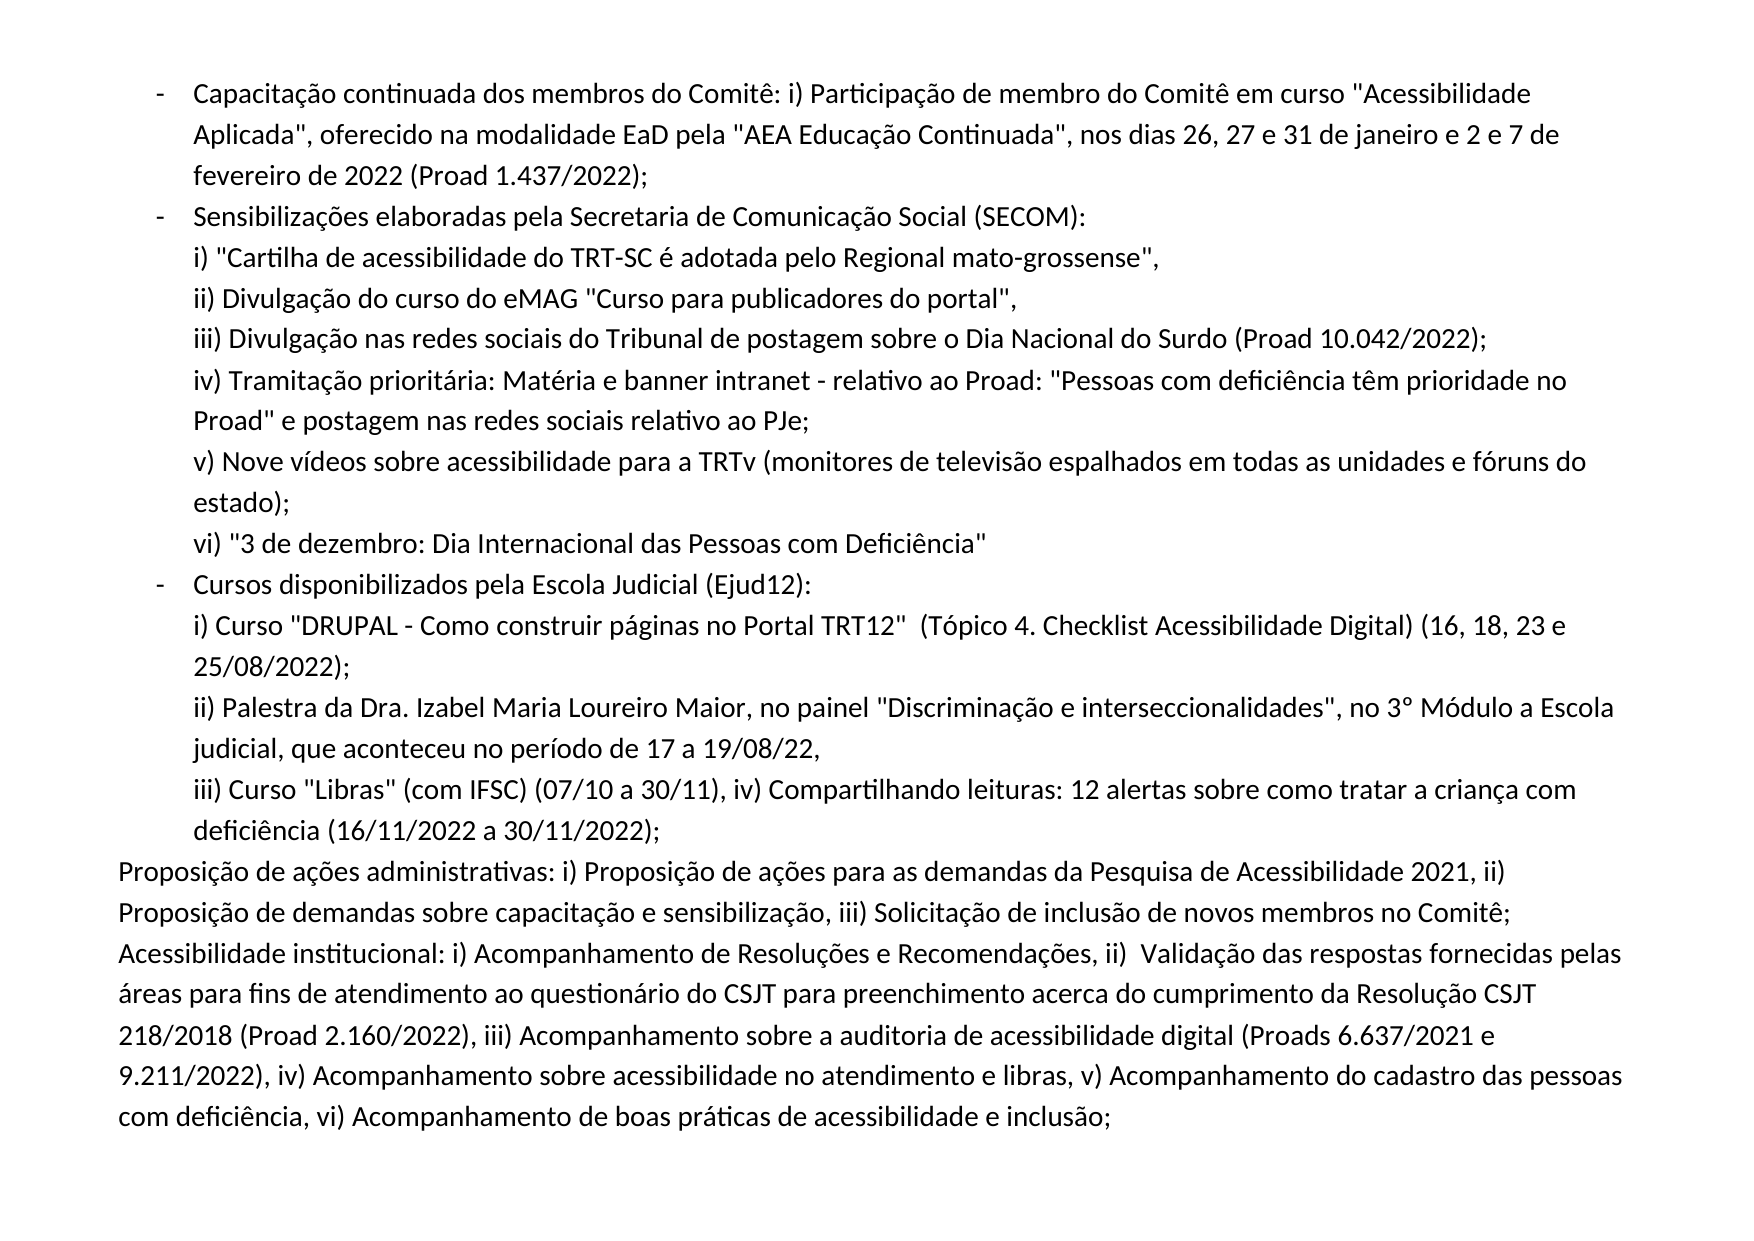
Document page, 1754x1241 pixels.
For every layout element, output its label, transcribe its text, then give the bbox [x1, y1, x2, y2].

text ii) Palestra da Dra. Izabel Maria Loureiro Maior, no painel "Discriminação e interseccionalidades", no 3º Módulo a Escola judicial, que aconteceu no período de 17 a 19/08/22, [193, 689, 1636, 766]
text vi) "3 de dezembro: Dia Internacional das Pessoas com Deficiência" [193, 525, 1636, 561]
text Proposição de ações administrativas: i) Proposição de ações para as demandas da Pesquisa de Acessibilidade 2021, ii) Proposição de demandas sobre capacitação e sensibilização, iii) Solicitação de inclusão de novos membros no Comitê; [118, 853, 1636, 929]
text iv) Tramitação prioritária: Matéria e banner intranet - relativo ao Proad: "Pessoas com deficiência têm prioridade no Proad" e postagem nas redes sociais relativo ao PJe; [193, 362, 1636, 438]
text i) Curso "DRUPAL - Como construir páginas no Portal TRT12" (Tópico 4. Checklist Acessibilidade Digital) (16, 18, 23 e 25/08/2022); [193, 607, 1636, 684]
text iii) Divulgação nas redes sociais do Tribunal de postagem sobre o Dia Nacional do Surdo (Proad 10.042/2022); [193, 321, 1636, 356]
text ii) Divulgação do curso do eMAG "Curso para publicadores do portal", [193, 280, 1636, 315]
list Sensibilizações elaboradas pela Secretaria de Comunicação Social (SECOM): [156, 198, 1636, 233]
text i) "Cartilha de acessibilidade do TRT-SC é adotada pelo Regional mato-grossense", [193, 239, 1636, 274]
list Capacitação continuada dos membros do Comitê: i) Participação de membro do Comitê em curso "Acessibilidade Aplicada", oferecido na modalidade EaD pela "AEA Educação Continuada", nos dias 26, 27 e 31 de janeiro e 2 e 7 de fevereiro de 2022 (Proad 1.437/2022); [156, 75, 1636, 192]
text v) Nove vídeos sobre acessibilidade para a TRTv (monitores de televisão espalhados em todas as unidades e fóruns do estado); [193, 443, 1636, 520]
text Acessibilidade institucional: i) Acompanhamento de Resoluções e Recomendações, ii) Validação das respostas fornecidas pelas áreas para fins de atendimento ao questionário do CSJT para preenchimento acerca do cumprimento da Resolução CSJT 218/2018 (Proad 2.160/2022), iii) Acompanhamento sobre a auditoria de acessibilidade digital (Proads 6.637/2021 e 9.211/2022), iv) Acompanhamento sobre acessibilidade no atendimento e libras, v) Acompanhamento do cadastro das pessoas com deficiência, vi) Acompanhamento de boas práticas de acessibilidade e inclusão; [118, 935, 1636, 1134]
text iii) Curso "Libras" (com IFSC) (07/10 a 30/11), iv) Compartilhando leituras: 12 alertas sobre como tratar a criança com deficiência (16/11/2022 a 30/11/2022); [193, 771, 1636, 847]
list Cursos disponibilizados pela Escola Judicial (Ejud12): [156, 566, 1636, 602]
